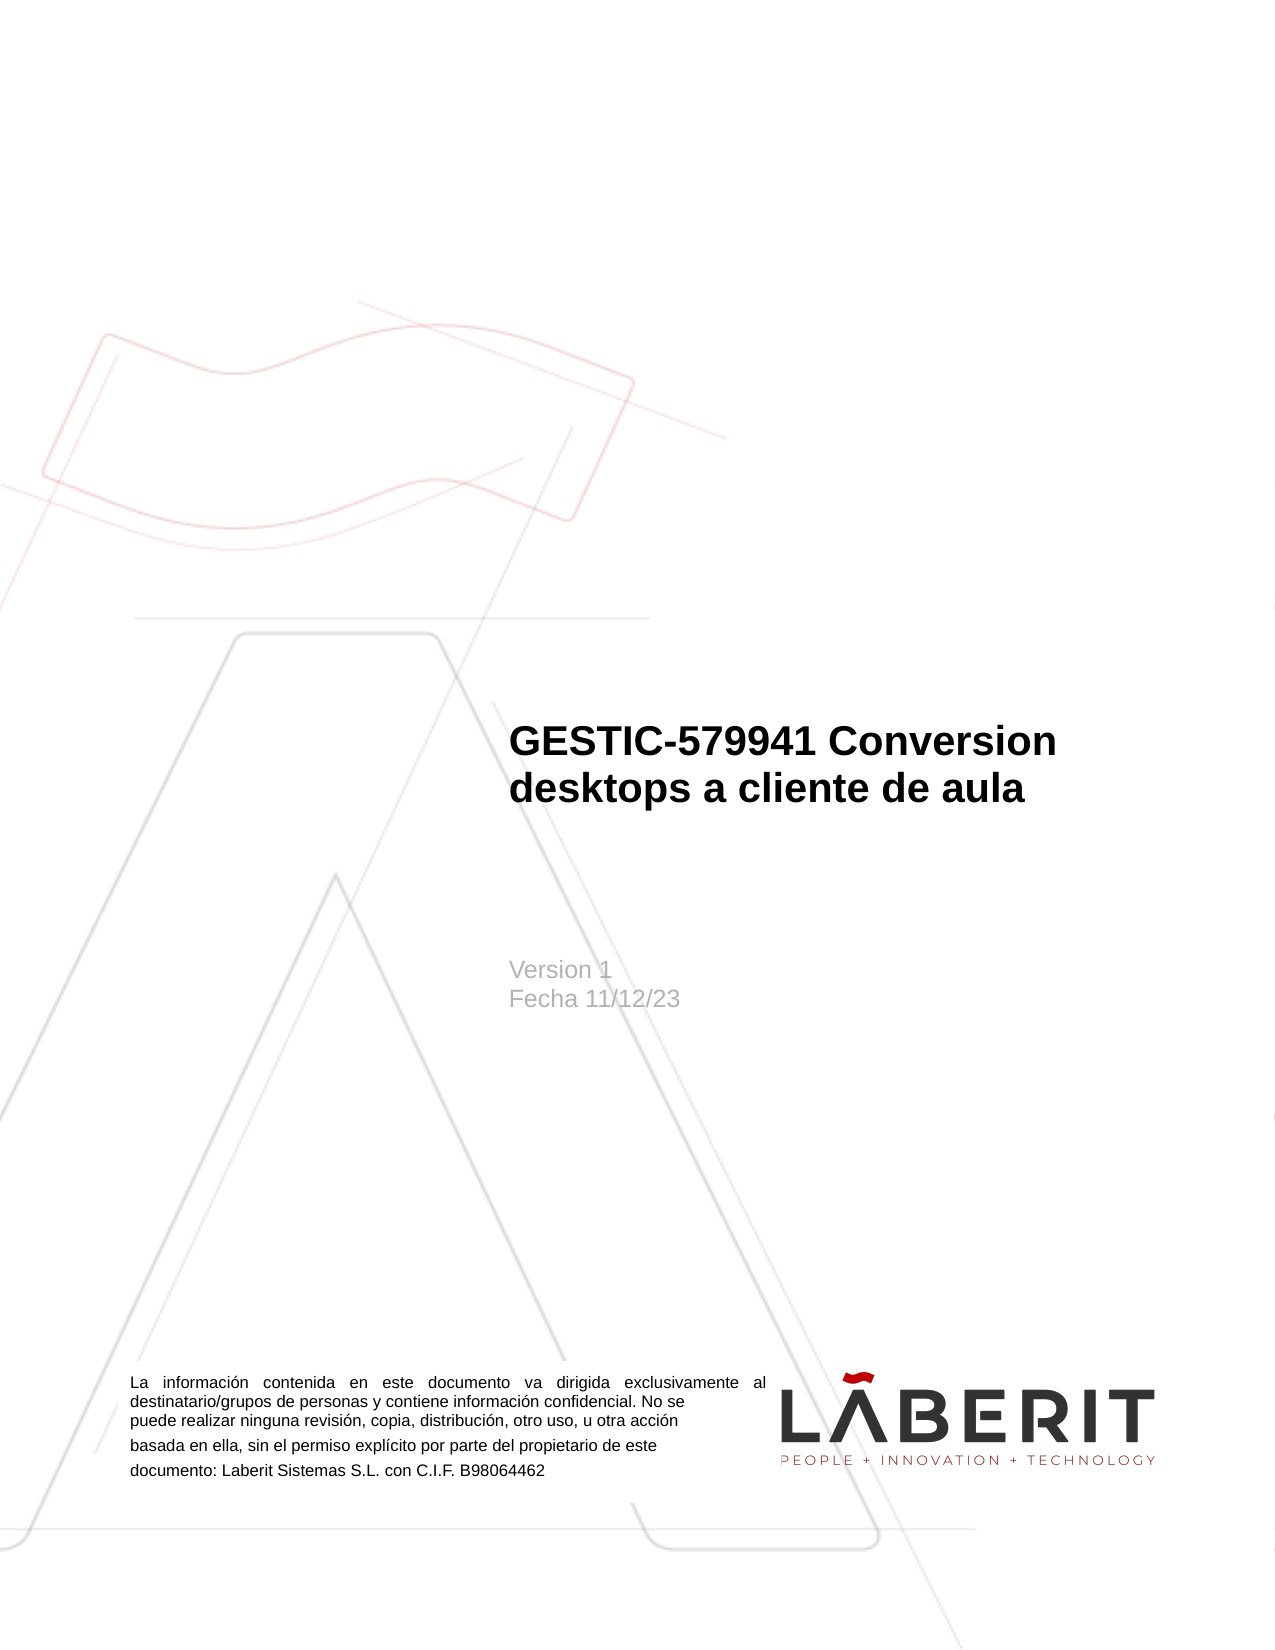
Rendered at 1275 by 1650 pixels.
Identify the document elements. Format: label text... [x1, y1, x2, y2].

text GESTIC-579941 Conversion desktops a cliente de aula [508, 716, 1076, 812]
text Version 1 [508, 955, 1076, 984]
picture [0, 0, 1275, 1650]
text Fecha 11/12/23 [508, 984, 1076, 1013]
